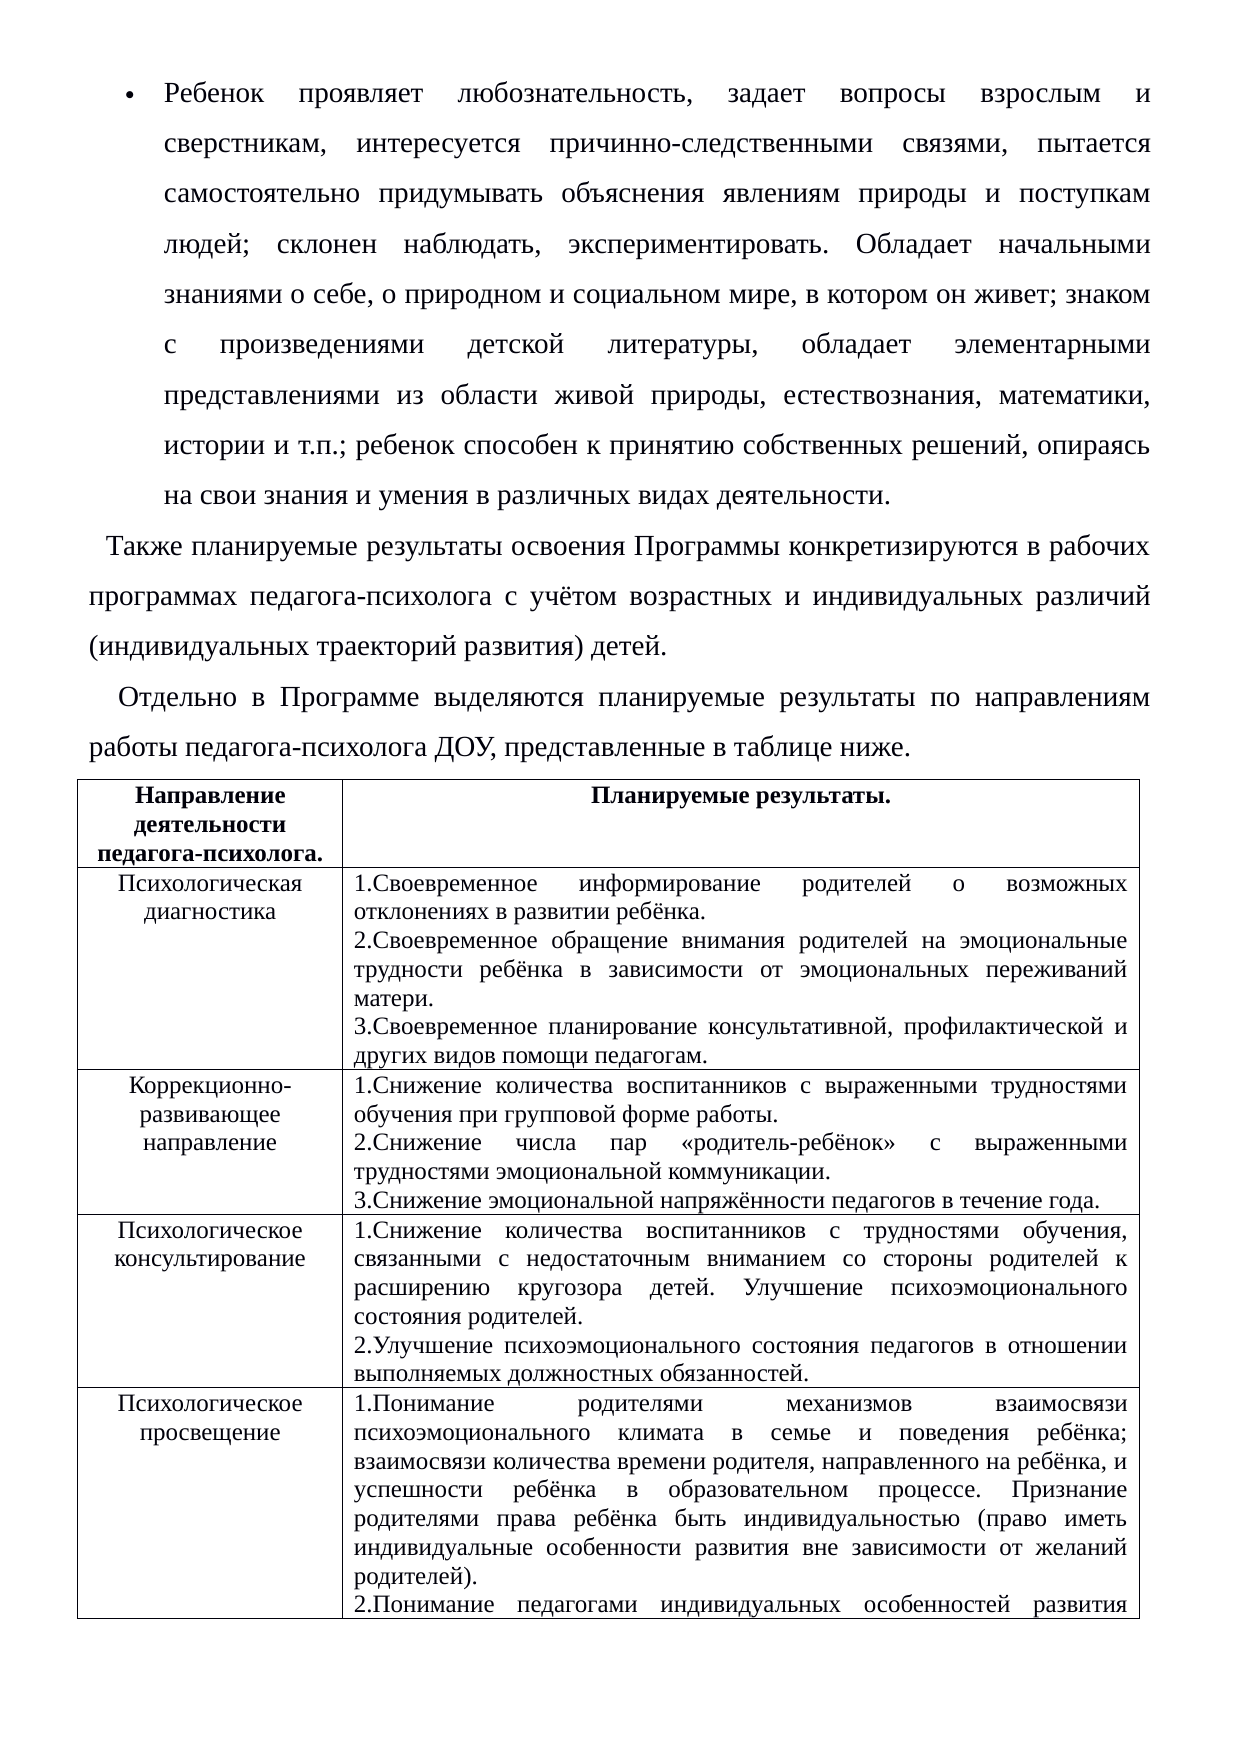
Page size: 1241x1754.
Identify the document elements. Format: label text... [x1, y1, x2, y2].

list Ребенок проявляет любознательность, задает вопросы взрослым и сверстникам, интересуется причинно-следственными связями, пытается самостоятельно придумывать объяснения явлениям природы и поступкам людей; склонен наблюдать, экспериментировать. Обладает начальными знаниями о себе, о природном и социальном мире, в котором он живет; знаком с произведениями детской литературы, обладает элементарными представлениями из области живой природы, естествознания, математики, истории и т.п.; ребенок способен к принятию собственных решений, опираясь на свои знания и умения в различных видах деятельности. [126, 75, 1152, 511]
table_cell 1.Снижение количества воспитанников с трудностями обучения, связанными с недостаточным вниманием со стороны родителей к расширению кругозора детей. Улучшение психоэмоционального состояния родителей. 2.Улучшение психоэмоционального состояния педагогов в отношении выполняемых должностных обязанностей. [343, 1215, 1139, 1387]
table_cell 1.Своевременное информирование родителей о возможных отклонениях в развитии ребёнка. 2.Своевременное обращение внимания родителей на эмоциональные трудности ребёнка в зависимости от эмоциональных переживаний матери. 3.Своевременное планирование консультативной, профилактической и других видов помощи педагогам. [343, 868, 1139, 1069]
table_header Направление деятельности педагога-психолога. [78, 780, 342, 867]
table_cell Психологическая диагностика [78, 868, 342, 1069]
table_cell 1.Понимание родителями механизмов взаимосвязи психоэмоционального климата в семье и поведения ребёнка; взаимосвязи количества времени родителя, направленного на ребёнка, и успешности ребёнка в образовательном процессе. Признание родителями права ребёнка быть индивидуальностью (право иметь индивидуальные особенности развития вне зависимости от желаний родителей). 2.Понимание педагогами индивидуальных особенностей развития [343, 1388, 1139, 1618]
text Также планируемые результаты освоения Программы конкретизируются в рабочих программах педагога-психолога с учётом возрастных и индивидуальных различий (индивидуальных траекторий развития) детей. [89, 528, 1152, 662]
table_cell Психологическое консультирование [78, 1215, 342, 1387]
table_header Планируемые результаты. [343, 780, 1139, 867]
text Отдельно в Программе выделяются планируемые результаты по направлениям работы педагога-психолога ДОУ, представленные в таблице ниже. [89, 679, 1152, 763]
table_cell Коррекционно-развивающее направление [78, 1070, 342, 1214]
table_cell Психологическое просвещение [78, 1388, 342, 1618]
table_cell 1.Снижение количества воспитанников с выраженными трудностями обучения при групповой форме работы. 2.Снижение числа пар «родитель-ребёнок» с выраженными трудностями эмоциональной коммуникации. 3.Снижение эмоциональной напряжённости педагогов в течение года. [343, 1070, 1139, 1214]
